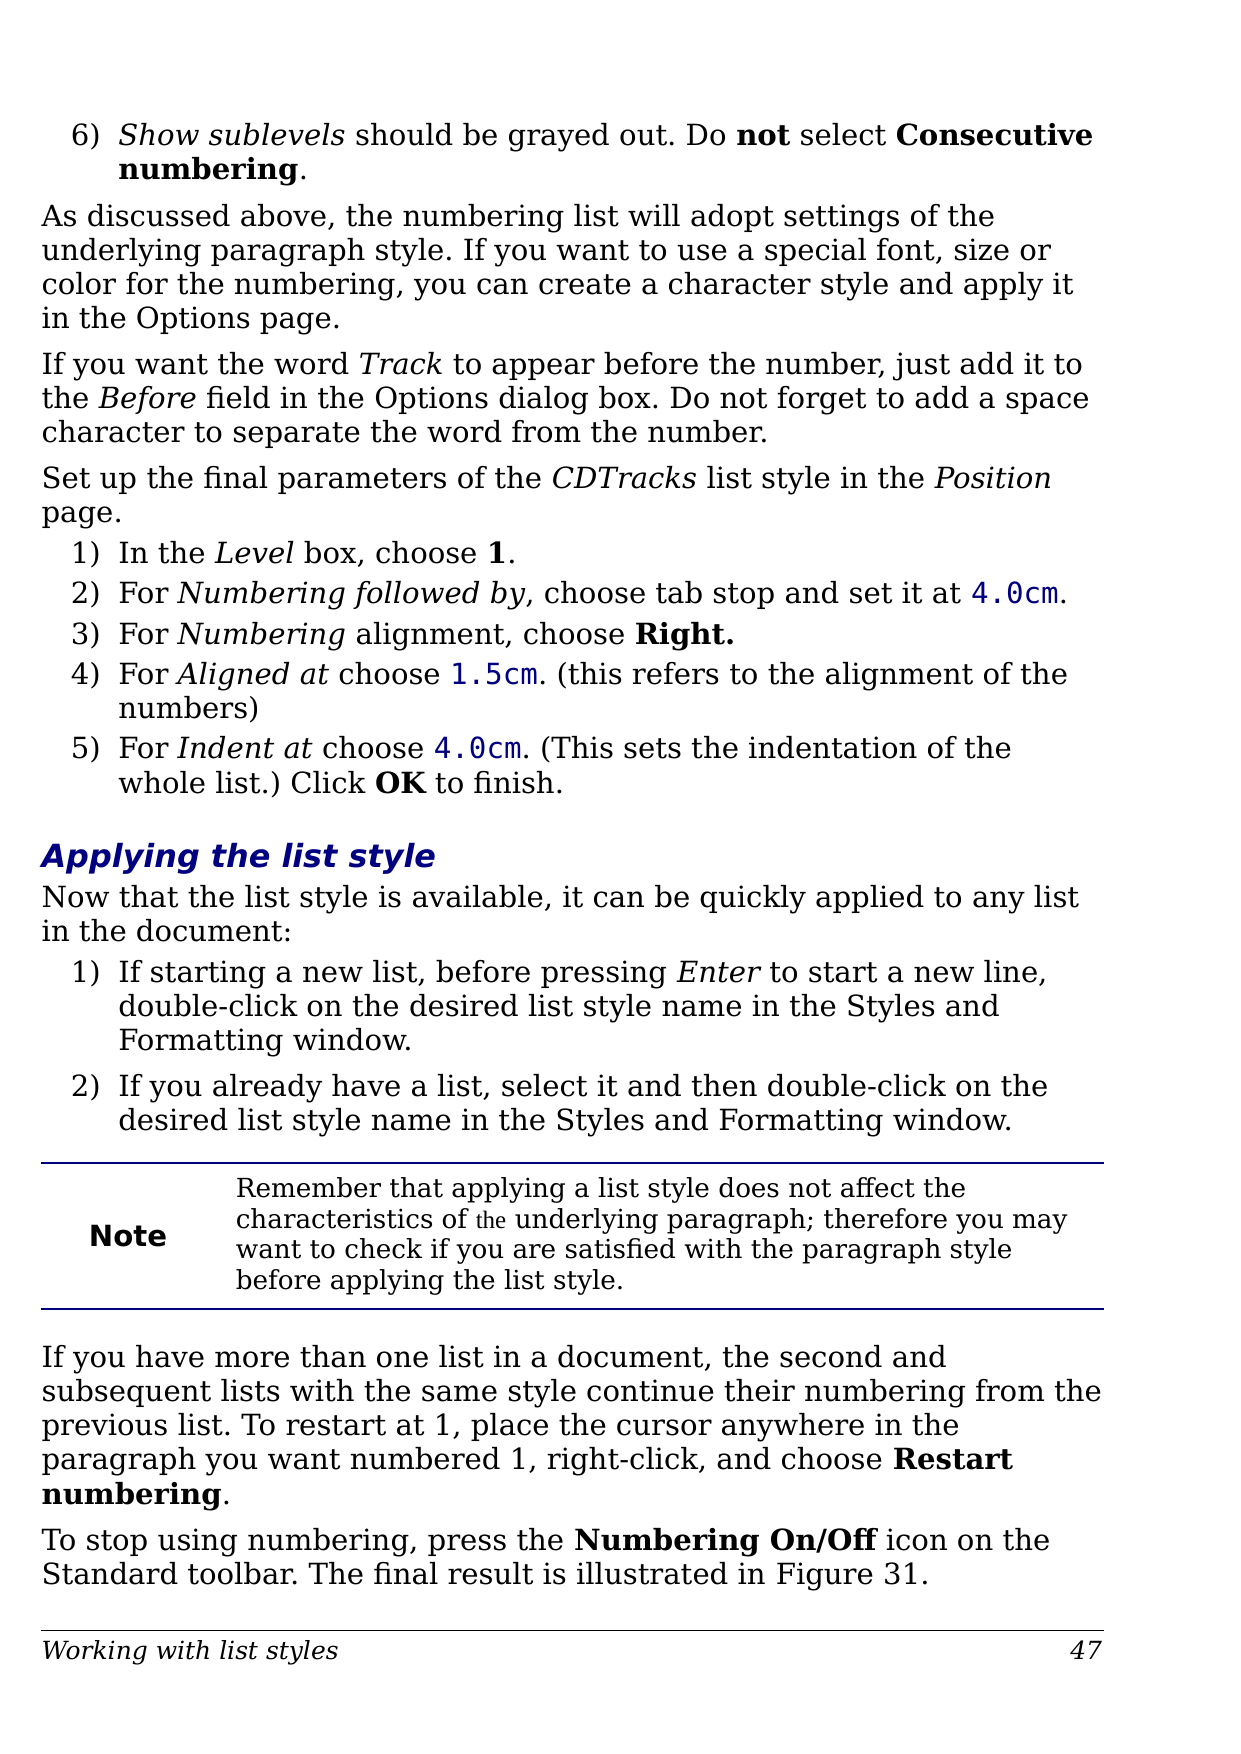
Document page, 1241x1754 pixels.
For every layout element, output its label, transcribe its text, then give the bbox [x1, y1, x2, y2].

text If you have more than one list in a document, the second and subsequent lists with the same style continue their numbering from the previous list. To restart at 1, place the cursor anywhere in the paragraph you want numbered 1, right-click, and choose Restart numbering. [41, 1341, 1104, 1511]
text To stop using numbering, press the Numbering On/Off icon on the Standard toolbar. The final result is illustrated in Figure 31. [41, 1523, 1104, 1592]
list In the Level box, choose 1. [100, 536, 1104, 571]
list Set up the final parameters of the CDTracks list style in the Position page. [41, 462, 1104, 530]
table_header Note [41, 1164, 214, 1308]
subtitle Applying the list style [41, 837, 1104, 874]
list Now that the list style is available, it can be quickly applied to any list in the document: [41, 881, 1104, 949]
list If you already have a list, select it and then double-click on the desired list style name in the Styles and Formatting window. [100, 1069, 1104, 1137]
list For Aligned at choose 1.5cm. (this refers to the alignment of the numbers) [100, 657, 1104, 725]
list Show sublevels should be grayed out. Do not select Consecutive numbering. [100, 118, 1104, 187]
text If you want the word Track to appear before the number, just add it to the Before field in the Options dialog box. Do not forget to add a space character to separate the word from the number. [41, 347, 1104, 449]
list For Numbering alignment, choose Right. [100, 617, 1104, 651]
list For Numbering followed by, choose tab stop and set it at 4.0cm. [100, 577, 1104, 611]
list If starting a new list, before pressing Enter to start a new line, double-click on the desired list style name in the Styles and Formatting window. [100, 955, 1104, 1057]
text As discussed above, the numbering list will adopt settings of the underlying paragraph style. If you want to use a special font, size or color for the numbering, you can create a character style and apply it in the Options page. [41, 199, 1104, 335]
table_header Remember that applying a list style does not affect the characteristics of the underlying paragraph; therefore you may want to check if you are satisfied with the paragraph style before applying the list style. [214, 1164, 1104, 1308]
list For Indent at choose 4.0cm. (This sets the indentation of the whole list.) Click OK to finish. [100, 732, 1104, 800]
